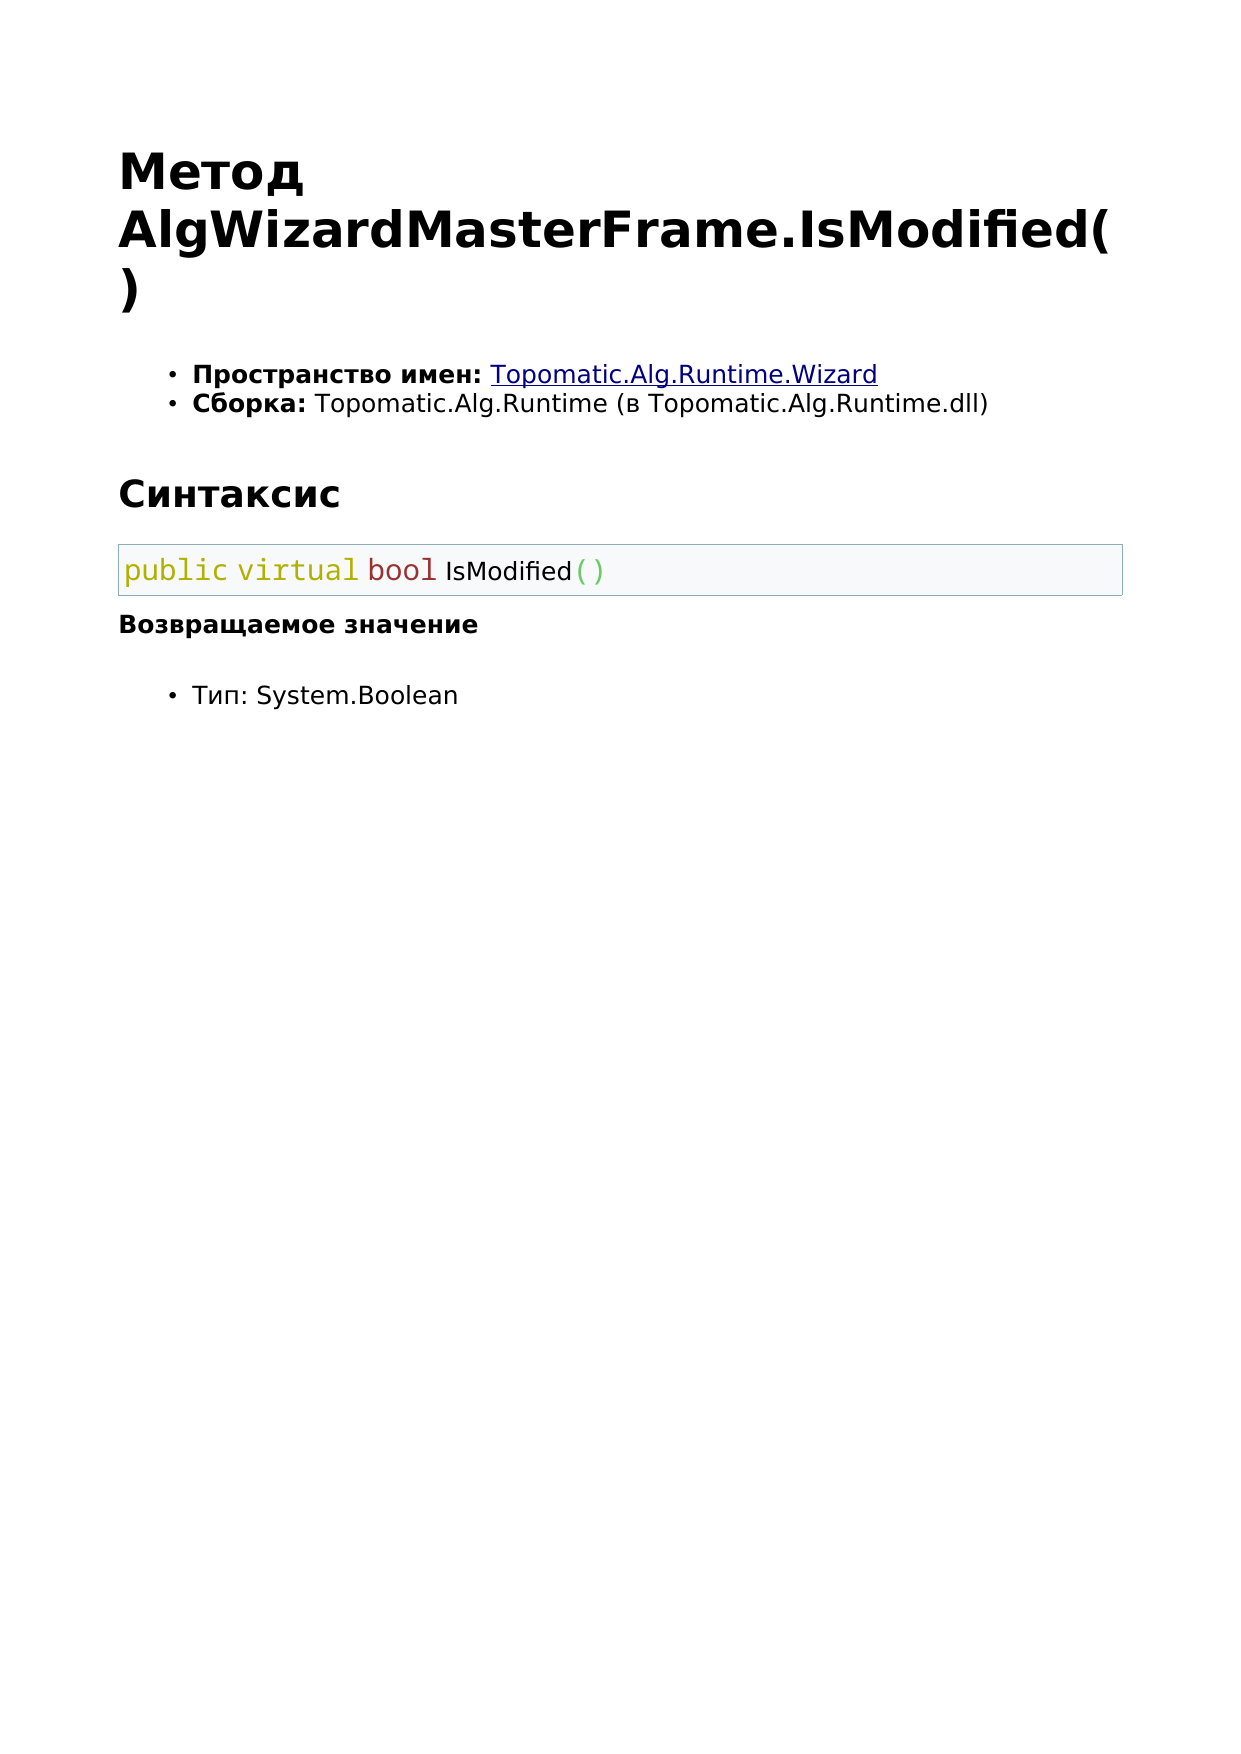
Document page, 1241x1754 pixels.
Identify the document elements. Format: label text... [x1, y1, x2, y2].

subtitle Синтаксис [118, 473, 1122, 516]
text Возвращаемое значение [118, 610, 1122, 639]
list Пространство имен: Topomatic.Alg.Runtime.Wizard [177, 360, 1122, 389]
table_header public virtual bool IsModified() [119, 545, 1122, 595]
subtitle Метод AlgWizardMasterFrame.IsModified() [118, 143, 1122, 318]
list Тип: System.Boolean [177, 681, 1122, 710]
list Сборка: Topomatic.Alg.Runtime (в Topomatic.Alg.Runtime.dll) [177, 389, 1122, 418]
